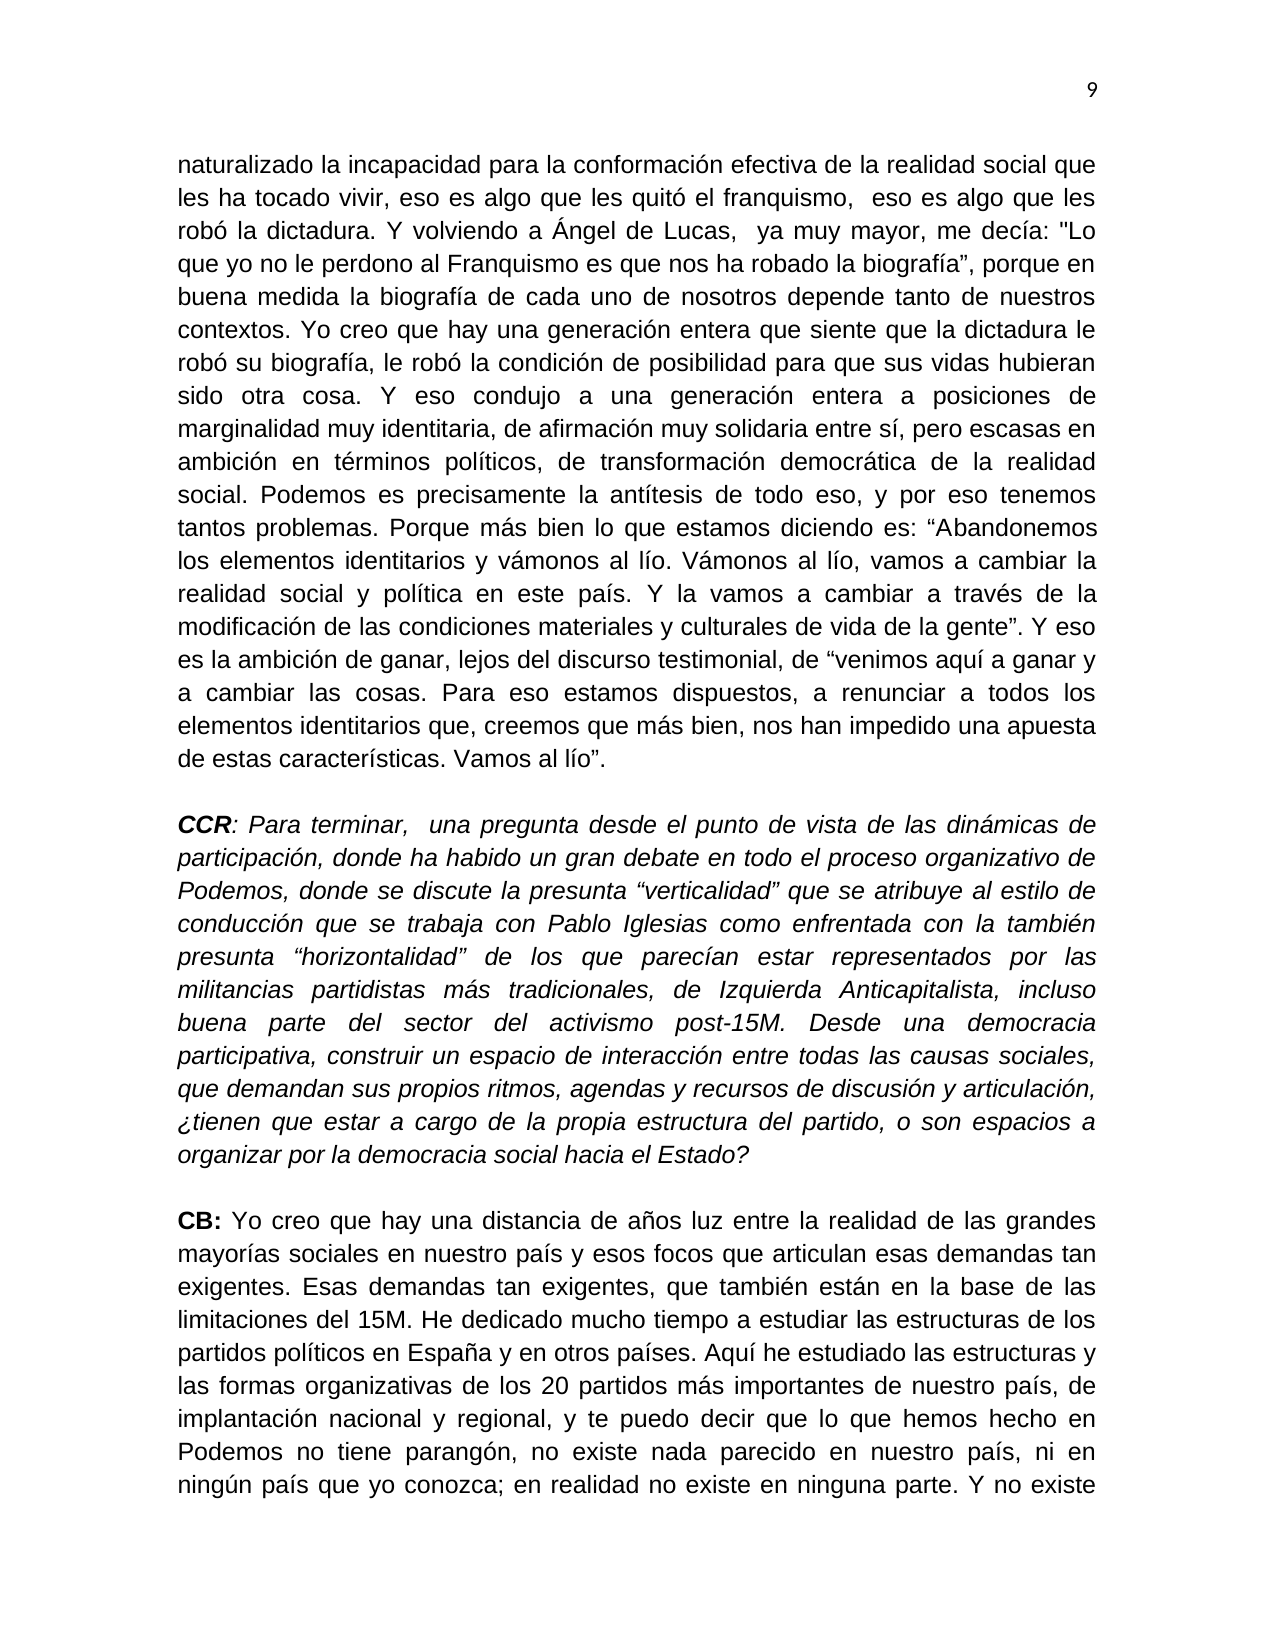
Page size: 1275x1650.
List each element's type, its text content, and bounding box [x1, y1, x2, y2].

text naturalizado la incapacidad para la conformación efectiva de la realidad social que les ha tocado vivir, eso es algo que les quitó el franquismo, eso es algo que les robó la dictadura. Y volviendo a Ángel de Lucas, ya muy mayor, me decía: "Lo que yo no le perdono al Franquismo es que nos ha robado la biografía”, porque en buena medida la biografía de cada uno de nosotros depende tanto de nuestros contextos. Yo creo que hay una generación entera que siente que la dictadura le robó su biografía, le robó la condición de posibilidad para que sus vidas hubieran sido otra cosa. Y eso condujo a una generación entera a posiciones de marginalidad muy identitaria, de afirmación muy solidaria entre sí, pero escasas en ambición en términos políticos, de transformación democrática de la realidad social. Podemos es precisamente la antítesis de todo eso, y por eso tenemos tantos problemas. Porque más bien lo que estamos diciendo es: “Abandonemos los elementos identitarios y vámonos al lío. Vámonos al lío, vamos a cambiar la realidad social y política en este país. Y la vamos a cambiar a través de la modificación de las condiciones materiales y culturales de vida de la gente”. Y eso es la ambición de ganar, lejos del discurso testimonial, de “venimos aquí a ganar y a cambiar las cosas. Para eso estamos dispuestos, a renunciar a todos los elementos identitarios que, creemos que más bien, nos han impedido una apuesta de estas características. Vamos al lío”. [177, 149, 1098, 773]
text CB: Yo creo que hay una distancia de años luz entre la realidad de las grandes mayorías sociales en nuestro país y esos focos que articulan esas demandas tan exigentes. Esas demandas tan exigentes, que también están en la base de las limitaciones del 15M. He dedicado mucho tiempo a estudiar las estructuras de los partidos políticos en España y en otros países. Aquí he estudiado las estructuras y las formas organizativas de los 20 partidos más importantes de nuestro país, de implantación nacional y regional, y te puedo decir que lo que hemos hecho en Podemos no tiene parangón, no existe nada parecido en nuestro país, ni en ningún país que yo conozca; en realidad no existe en ninguna parte. Y no existe [177, 1206, 1098, 1499]
text CCR: Para terminar, una pregunta desde el punto de vista de las dinámicas de participación, donde ha habido un gran debate en todo el proceso organizativo de Podemos, donde se discute la presunta “verticalidad” que se atribuye al estilo de conducción que se trabaja con Pablo Iglesias como enfrentada con la también presunta “horizontalidad” de los que parecían estar representados por las militancias partidistas más tradicionales, de Izquierda Anticapitalista, incluso buena parte del sector del activismo post-15M. Desde una democracia participativa, construir un espacio de interacción entre todas las causas sociales, que demandan sus propios ritmos, agendas y recursos de discusión y articulación, ¿tienen que estar a cargo de la propia estructura del partido, o son espacios a organizar por la democracia social hacia el Estado? [177, 810, 1098, 1169]
